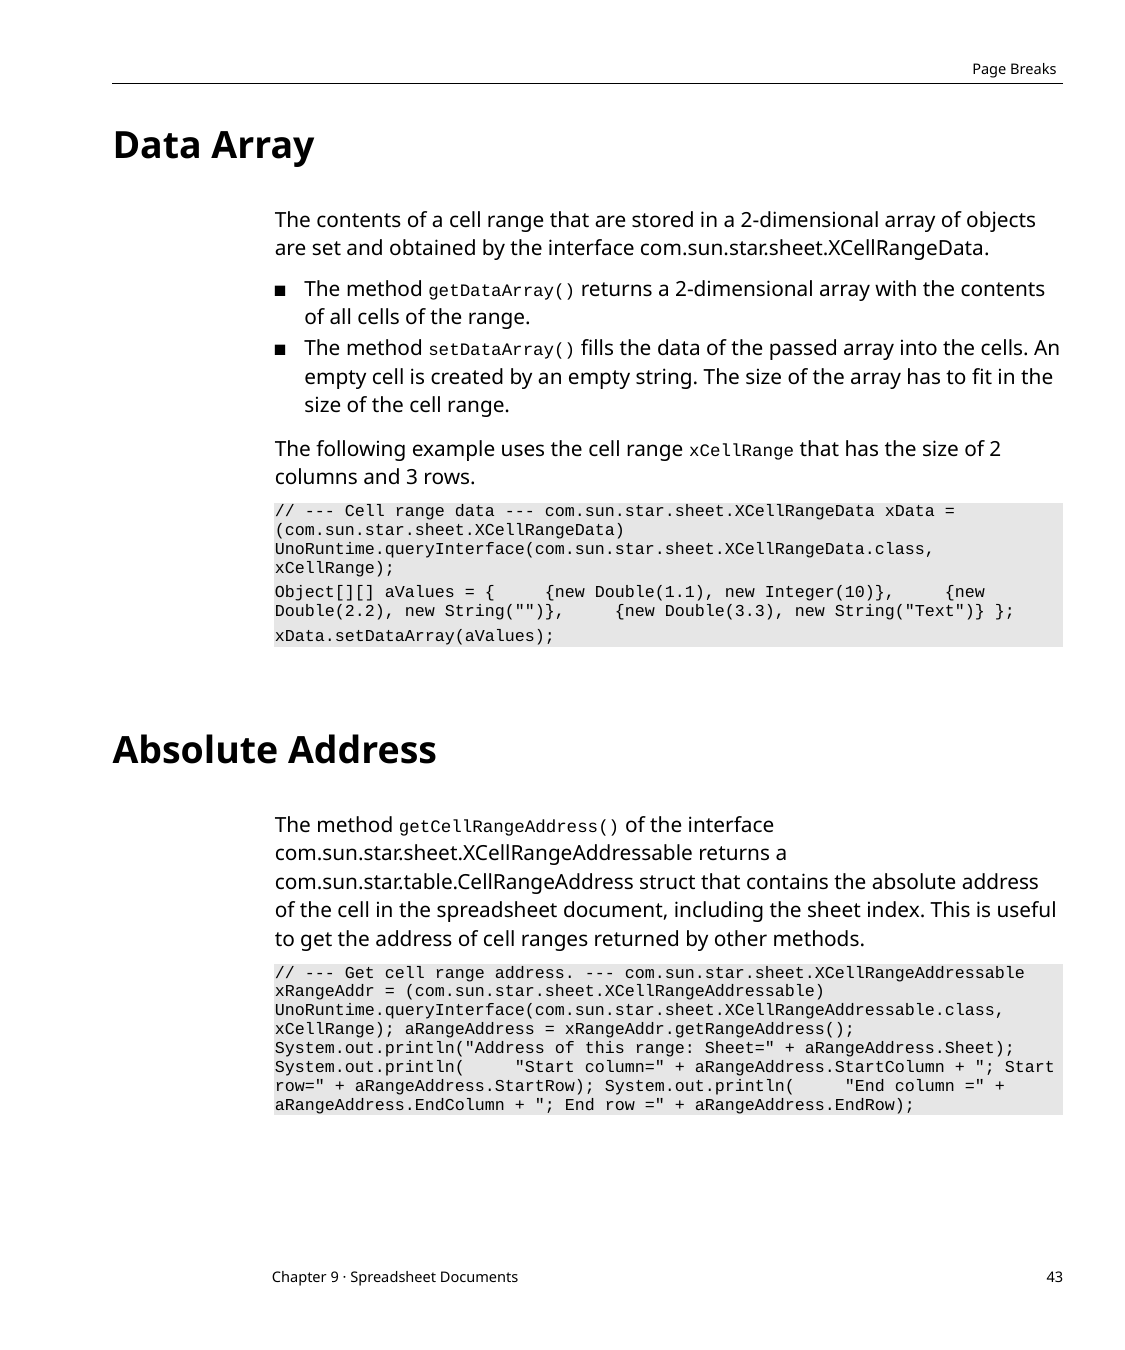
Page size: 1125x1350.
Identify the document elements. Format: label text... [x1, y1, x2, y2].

text The method getCellRangeAddress() of the interface com.sun.star.sheet.XCellRangeAddressable returns a com.sun.star.table.CellRangeAddress struct that contains the absolute address of the cell in the spreadsheet document, including the sheet index. This is useful to get the address of cell ranges returned by other methods. [274, 810, 1063, 952]
text The contents of a cell range that are stored in a 2-dimensional array of objects are set and obtained by the interface com.sun.star.sheet.XCellRangeData. [274, 205, 1063, 262]
list The method getDataArray() returns a 2-dimensional array with the contents of all cells of the range. [274, 274, 1063, 331]
text Object[][] aValues = { {new Double(1.1), new Integer(10)}, {new Double(2.2), new String("")}, {new Double(3.3), new String("Text")} }; [274, 584, 1063, 622]
text // --- Get cell range address. --- com.sun.star.sheet.XCellRangeAddressable xRangeAddr = (com.sun.star.sheet.XCellRangeAddressable) UnoRuntime.queryInterface(com.sun.star.sheet.XCellRangeAddressable.class, xCellRange); aRangeAddress = xRangeAddr.getRangeAddress(); System.out.println("Address of this range: Sheet=" + aRangeAddress.Sheet); System.out.println( "Start column=" + aRangeAddress.StartColumn + "; Start row=" + aRangeAddress.StartRow); System.out.println( "End column =" + aRangeAddress.EndColumn + "; End row =" + aRangeAddress.EndRow); [274, 964, 1063, 1115]
subtitle Absolute Address [112, 723, 1063, 774]
subtitle Data Array [112, 118, 1063, 169]
text The following example uses the cell range xCellRange that has the size of 2 columns and 3 rows. [274, 434, 1063, 491]
text // --- Cell range data --- com.sun.star.sheet.XCellRangeData xData = (com.sun.star.sheet.XCellRangeData) UnoRuntime.queryInterface(com.sun.star.sheet.XCellRangeData.class, xCellRange); [274, 503, 1063, 578]
text xData.setDataArray(aValues); [274, 628, 1063, 647]
list The method setDataArray() fills the data of the passed array into the cells. An empty cell is created by an empty string. The size of the array has to fit in the size of the cell range. [274, 333, 1063, 419]
